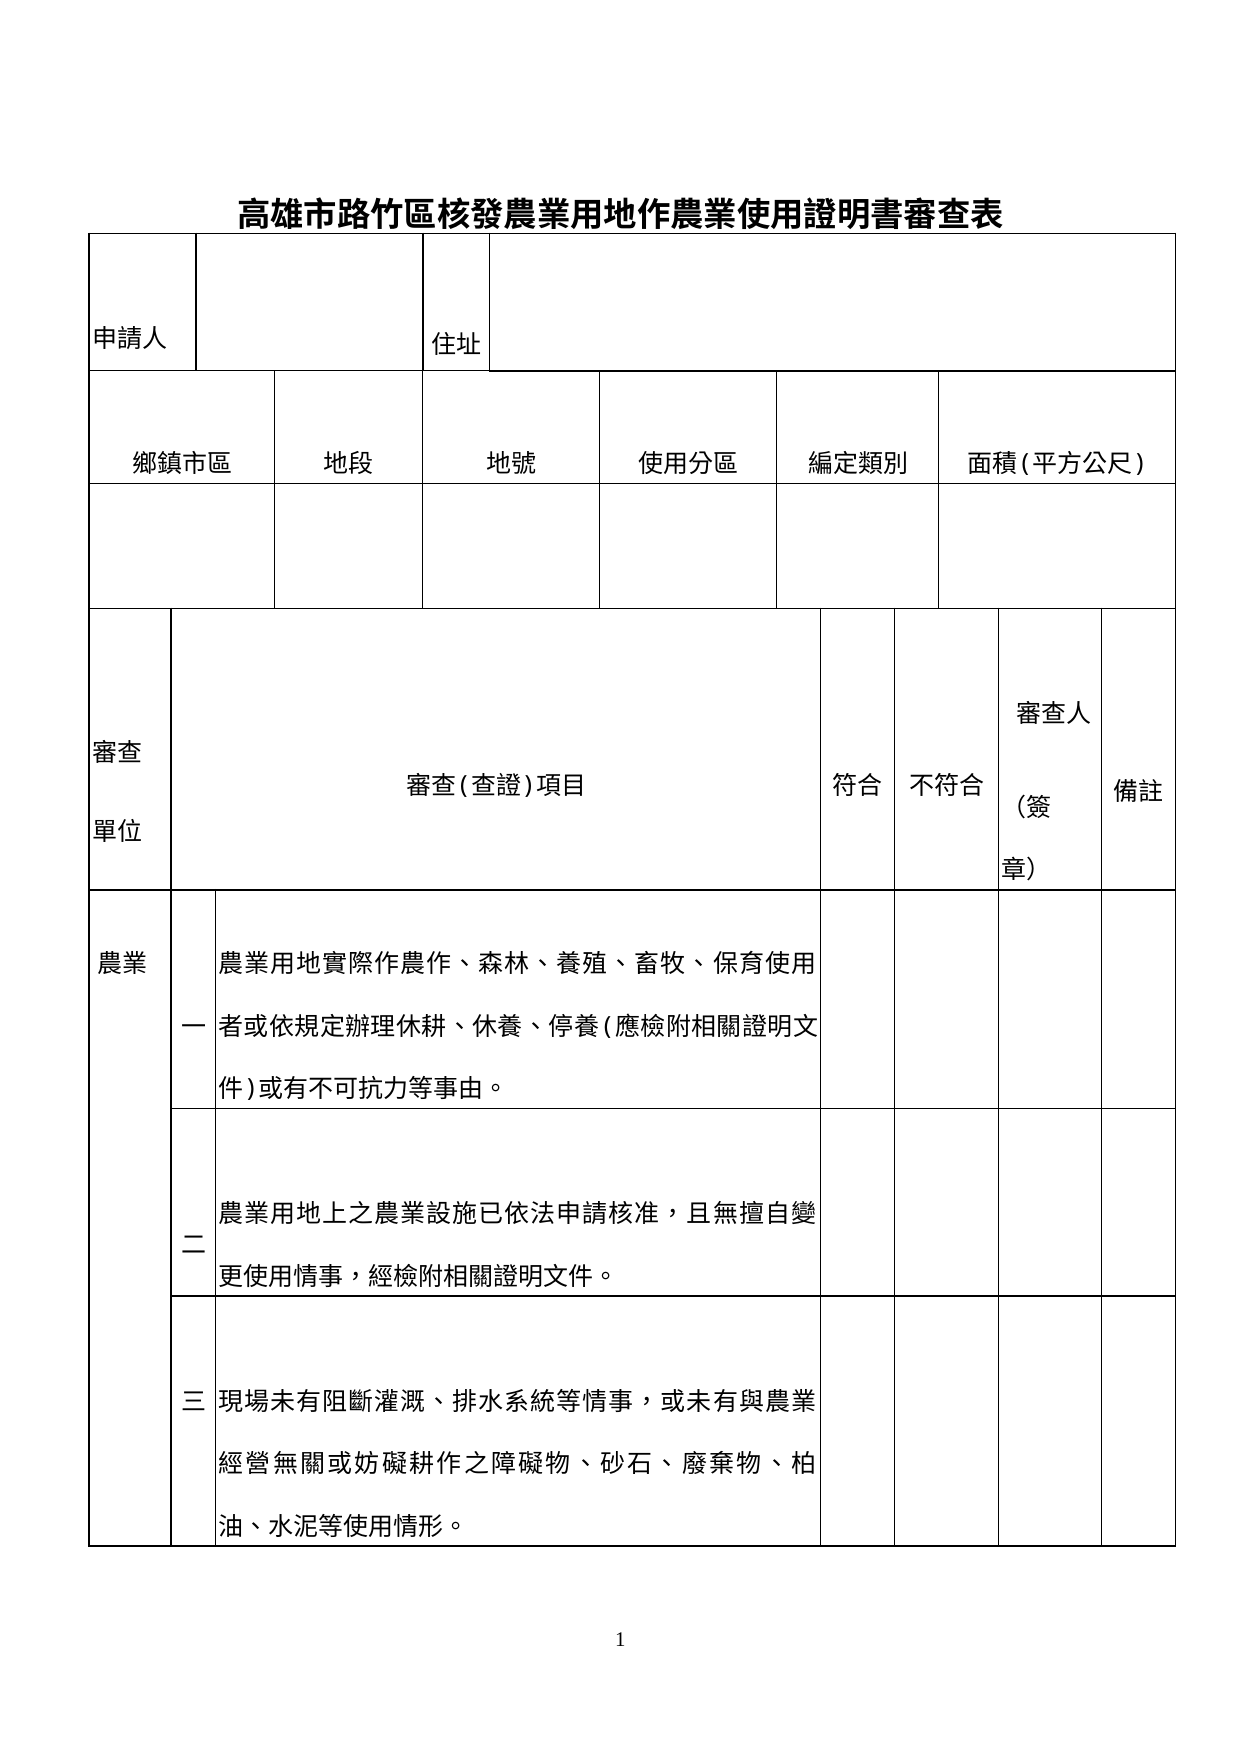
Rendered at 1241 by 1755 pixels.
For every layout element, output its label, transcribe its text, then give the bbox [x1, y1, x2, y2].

table_header 住址 [424, 234, 489, 370]
table_cell [1102, 1109, 1175, 1295]
table_cell 審查(查證)項目 [172, 609, 820, 889]
table_cell [895, 1297, 998, 1545]
table_cell [777, 484, 938, 608]
table_cell [423, 484, 599, 608]
table_header [197, 234, 422, 370]
table_cell 地段 [275, 371, 422, 483]
table_cell [999, 891, 1101, 1108]
table_cell 農業用地上之農業設施已依法申請核准，且無擅自變更使用情事，經檢附相關證明文件。 [216, 1109, 820, 1295]
table_cell 鄉鎮市區 [90, 371, 274, 483]
table_cell [999, 1297, 1101, 1545]
table_cell [1102, 1297, 1175, 1545]
table_cell [821, 1297, 894, 1545]
table_header 申請人 [90, 234, 195, 370]
table_cell 地號 [423, 371, 599, 483]
text 高雄市路竹區核發農業用地作農業使用證明書審查表 [124, 170, 1116, 233]
table_cell 不符合 [895, 609, 998, 889]
table_cell [600, 484, 776, 608]
table_cell 審查人 （簽章） [999, 609, 1101, 889]
table_cell 審查 單位 [90, 609, 170, 889]
table_cell [821, 891, 894, 1108]
table_cell 三 [172, 1297, 215, 1545]
table_cell [275, 484, 422, 608]
table_cell 一 [172, 891, 215, 1108]
table_cell 農業用地實際作農作、森林、養殖、畜牧、保育使用者或依規定辦理休耕、休養、停養(應檢附相關證明文件)或有不可抗力等事由。 [216, 891, 820, 1108]
table_cell [895, 1109, 998, 1295]
table_cell 面積(平方公尺) [939, 372, 1175, 483]
table_cell [90, 484, 274, 608]
table_cell [821, 1109, 894, 1295]
table_cell 編定類別 [777, 372, 938, 483]
table_cell [895, 891, 998, 1108]
table_cell 農業 [90, 891, 170, 1545]
table_cell [1102, 891, 1175, 1108]
table_cell 使用分區 [600, 372, 776, 483]
table_cell 備註 [1102, 609, 1175, 889]
table_cell 符合 [821, 609, 894, 889]
table_header [490, 234, 1175, 370]
table_cell 現場未有阻斷灌溉、排水系統等情事，或未有與農業經營無關或妨礙耕作之障礙物、砂石、廢棄物、柏油、水泥等使用情形。 [216, 1297, 820, 1545]
table_cell [999, 1109, 1101, 1295]
table_cell 二 [172, 1109, 215, 1295]
table_cell [939, 484, 1175, 608]
